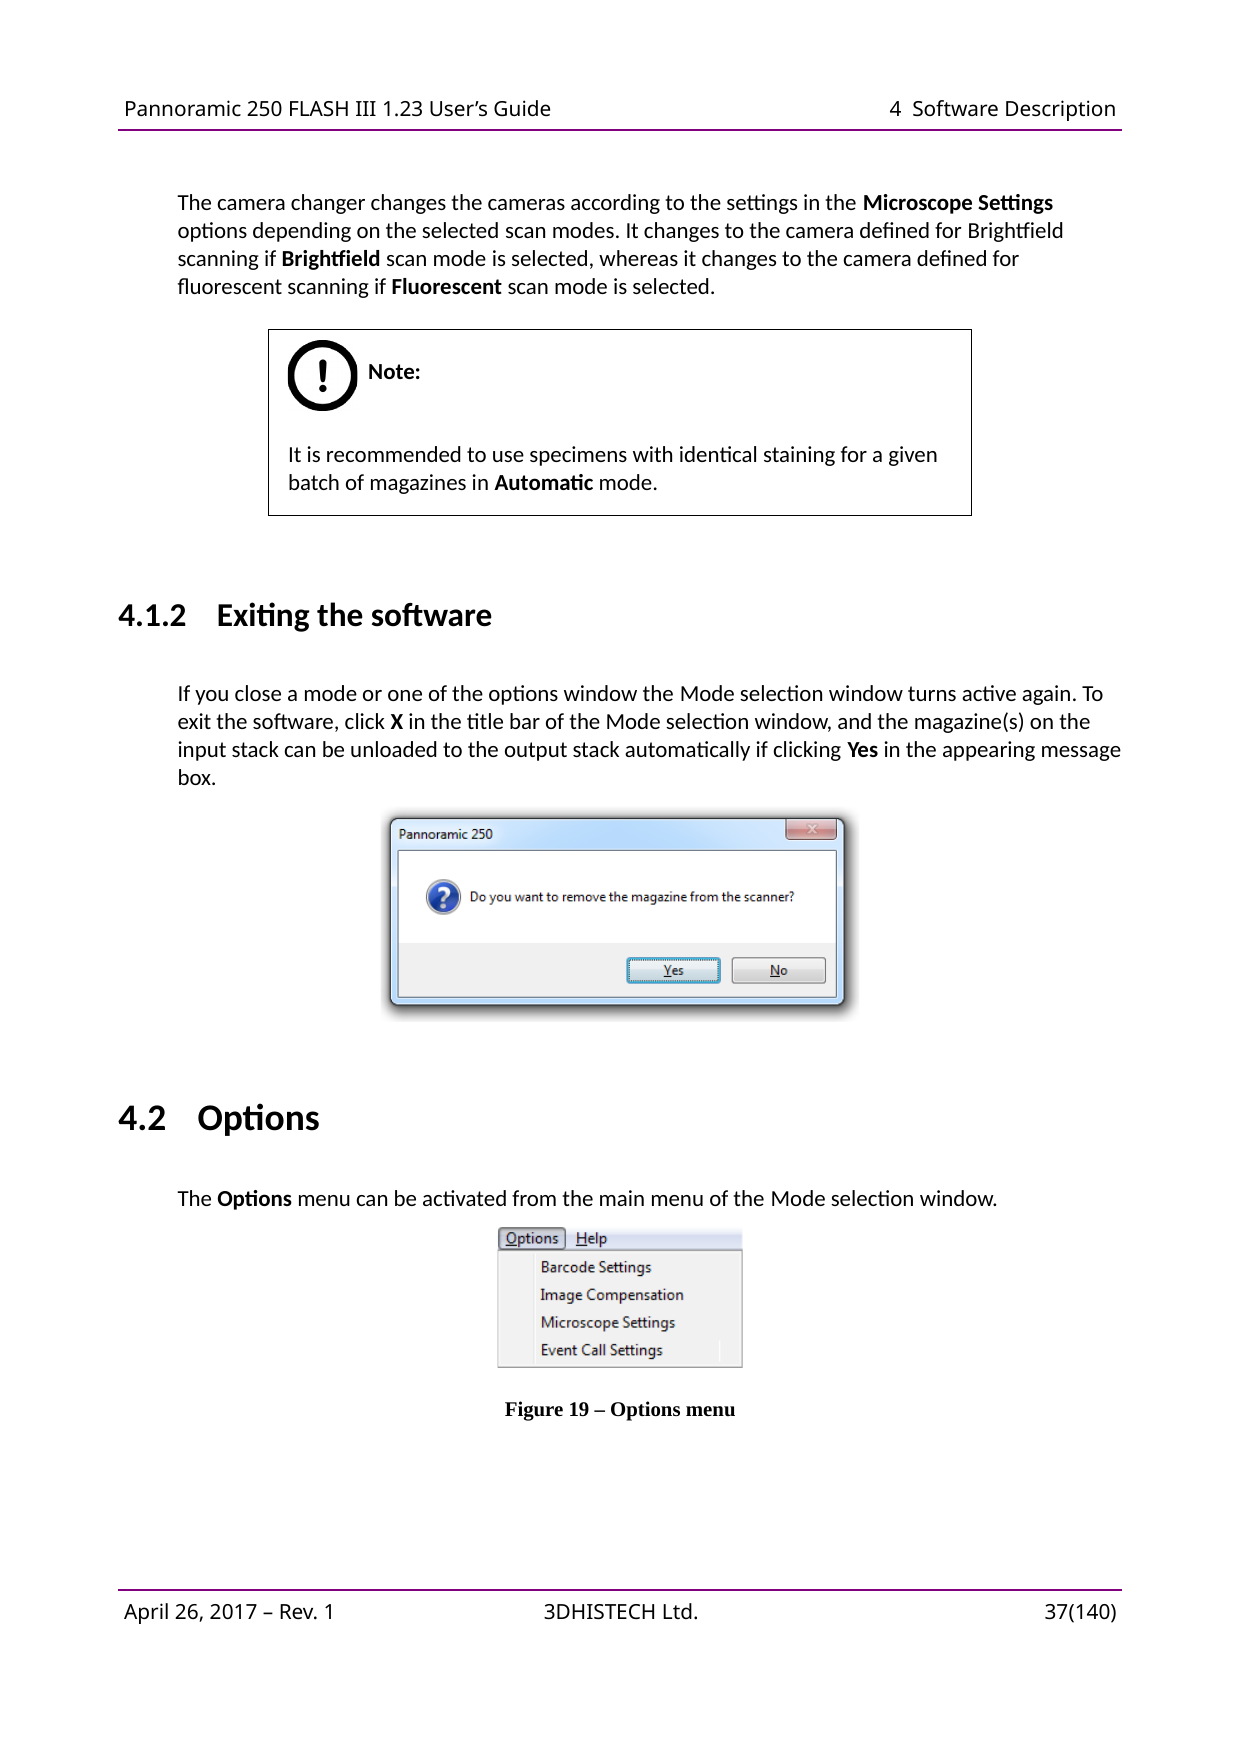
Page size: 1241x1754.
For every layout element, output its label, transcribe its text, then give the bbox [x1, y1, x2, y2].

picture [380, 806, 860, 1022]
text Note: [269, 330, 971, 411]
subtitle Options [118, 1094, 1122, 1140]
picture [497, 1226, 743, 1368]
text Figure 19 – Options menu [118, 1396, 1122, 1421]
text If you close a mode or one of the options window the Mode selection window turns active again. To exit the software, click X in the title bar of the Mode selection window, and the magazine(s) on the input stack can be unloaded to the output stack automatically if clicking Yes in the appearing message box. [177, 679, 1122, 791]
subtitle Exiting the software [118, 594, 1122, 635]
text It is recommended to use specimens with identical staining for a given batch of magazines in Automatic mode. [269, 429, 971, 515]
text The camera changer changes the cameras according to the settings in the Microscope Settings options depending on the selected scan modes. It changes to the camera defined for Brightfield scanning if Brightfield scan mode is selected, whereas it changes to the camera defined for fluorescent scanning if Fluorescent scan mode is selected. [177, 188, 1122, 300]
text The Options menu can be activated from the main menu of the Mode selection window. [177, 1184, 1122, 1212]
